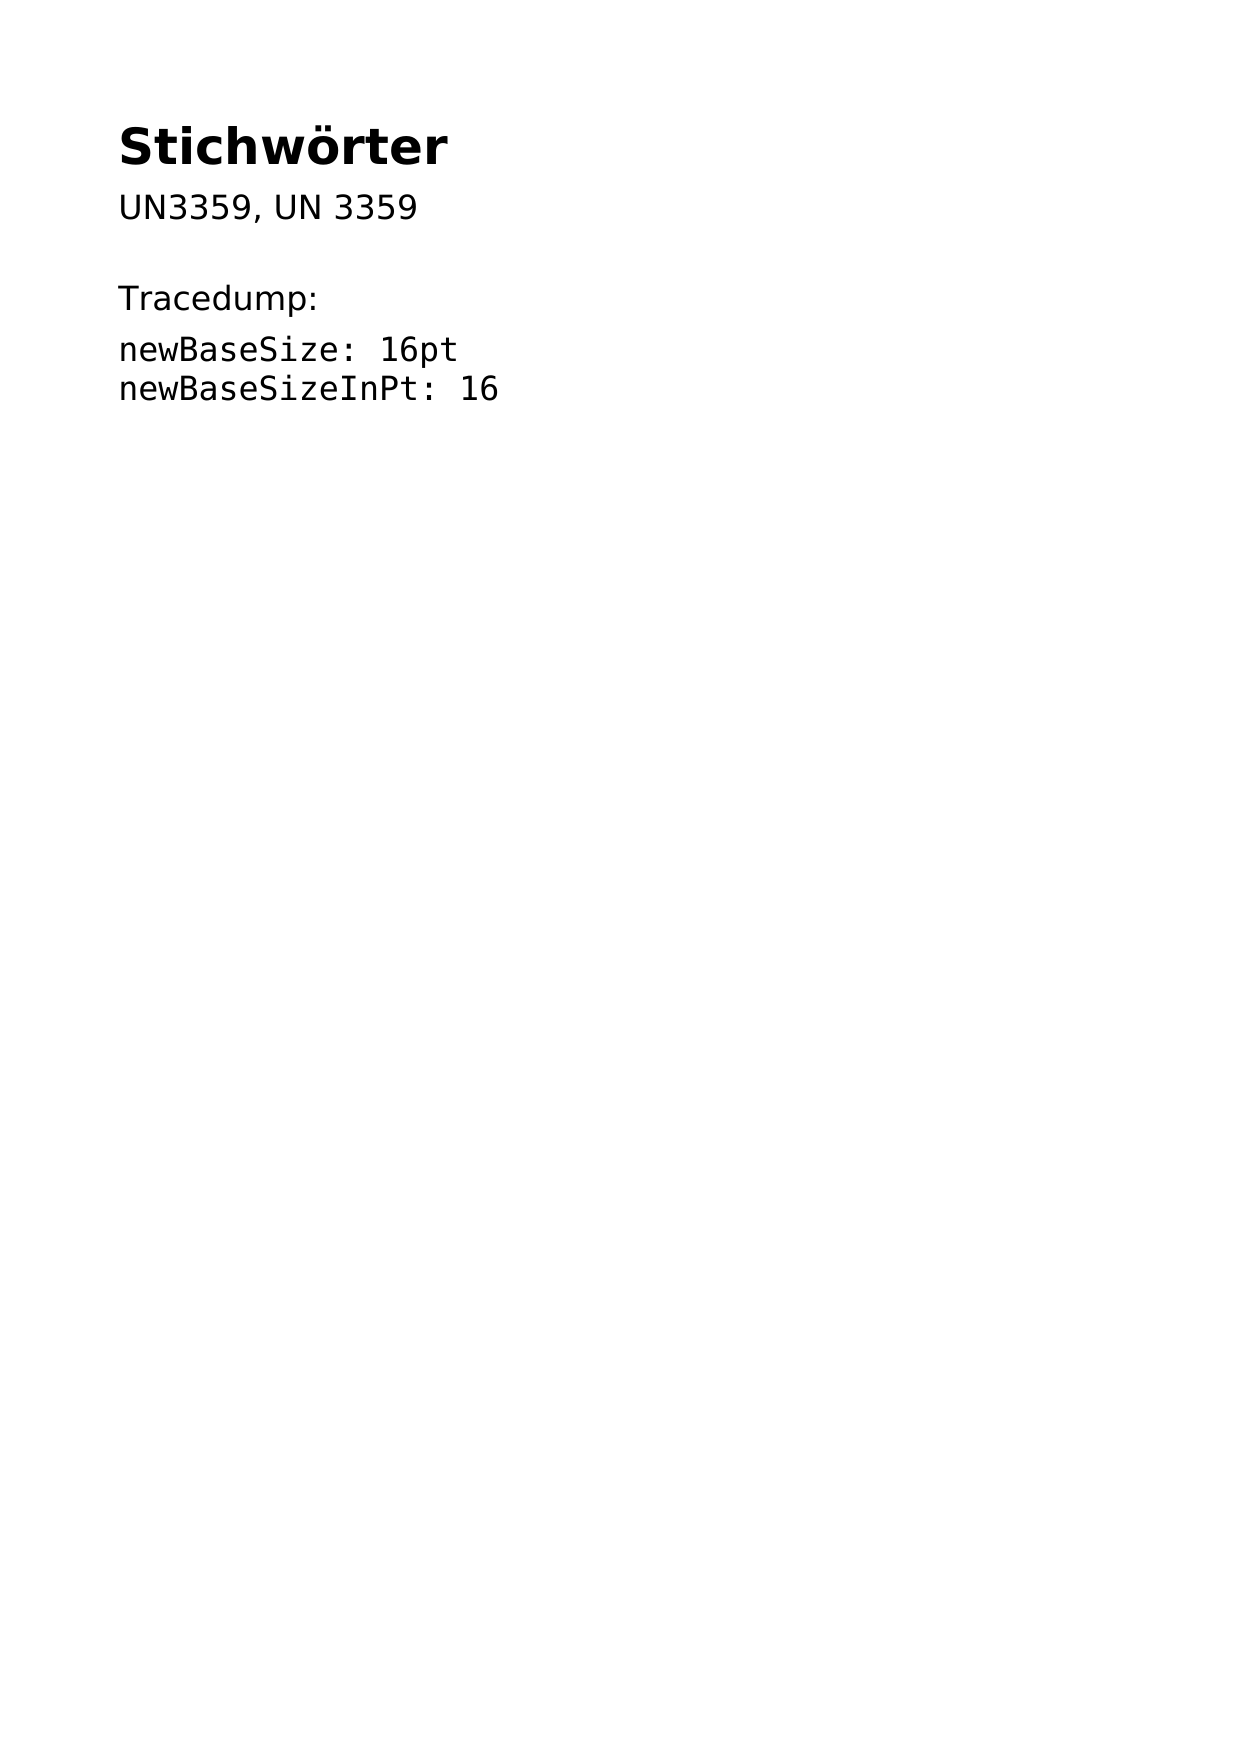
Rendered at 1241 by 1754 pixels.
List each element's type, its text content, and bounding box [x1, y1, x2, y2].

subtitle Stichwörter [118, 118, 1122, 176]
text Tracedump: [118, 240, 1122, 318]
text UN3359, UN 3359 [118, 189, 1122, 228]
text newBaseSize: 16pt newBaseSizeInPt: 16 [118, 330, 1122, 408]
